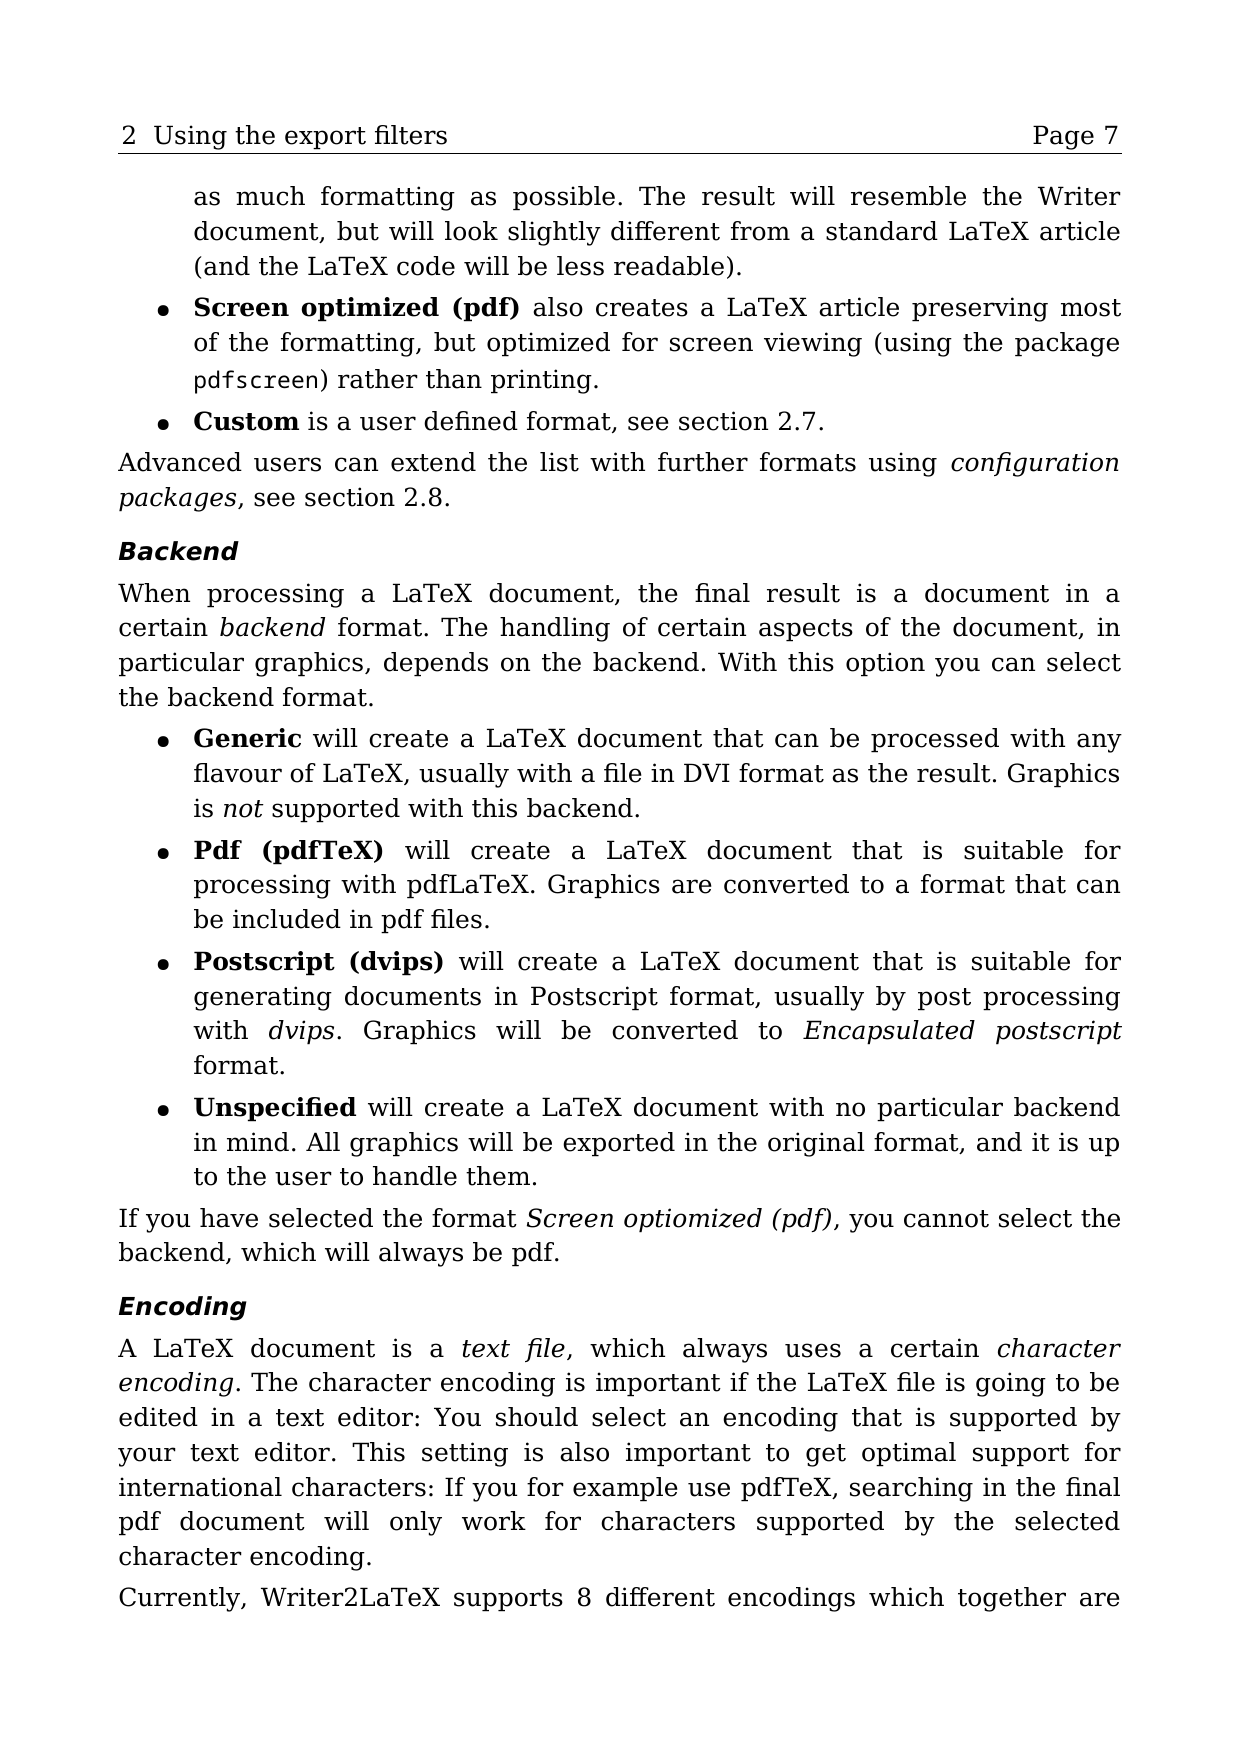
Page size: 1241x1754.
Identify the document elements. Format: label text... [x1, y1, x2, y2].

list Pdf (pdfTeX) will create a LaTeX document that is suitable for processing with pdfLaTeX. Graphics are converted to a format that can be included in pdf files. [156, 836, 1122, 934]
list Generic will create a LaTeX document that can be processed with any flavour of LaTeX, usually with a file in DVI format as the result. Graphics is not supported with this backend. [156, 724, 1122, 823]
list Screen optimized (pdf) also creates a LaTeX article preserving most of the formatting, but optimized for screen viewing (using the package pdfscreen) rather than printing. [156, 293, 1122, 394]
text A LaTeX document is a text file, which always uses a certain character encoding. The character encoding is important if the LaTeX file is going to be edited in a text editor: You should select an encoding that is supported by your text editor. This setting is also important to get optimal support for international characters: If you for example use pdfTeX, searching in the final pdf document will only work for characters supported by the selected character encoding. [118, 1334, 1122, 1571]
list Unspecified will create a LaTeX document with no particular backend in mind. All graphics will be exported in the original format, and it is up to the user to handle them. [156, 1093, 1122, 1192]
text Advanced users can extend the list with further formats using configuration packages, see section 2.8. [118, 449, 1122, 512]
text When processing a LaTeX document, the final result is a document in a certain backend format. The handling of certain aspects of the document, in particular graphics, depends on the backend. With this option you can select the backend format. [118, 579, 1122, 712]
text Currently, Writer2LaTeX supports 8 different encodings which together are [118, 1584, 1122, 1613]
list as much formatting as possible. The result will resemble the Writer document, but will look slightly different from a standard LaTeX article (and the LaTeX code will be less readable). [156, 182, 1122, 281]
subtitle Backend [118, 537, 1122, 566]
subtitle Encoding [118, 1293, 1122, 1322]
list Postscript (dvips) will create a LaTeX document that is suitable for generating documents in Postscript format, usually by post processing with dvips. Graphics will be converted to Encapsulated postscript format. [156, 947, 1122, 1080]
text If you have selected the format Screen optiomized (pdf), you cannot select the backend, which will always be pdf. [118, 1204, 1122, 1268]
list Custom is a user defined format, see section 2.7. [156, 407, 1122, 436]
